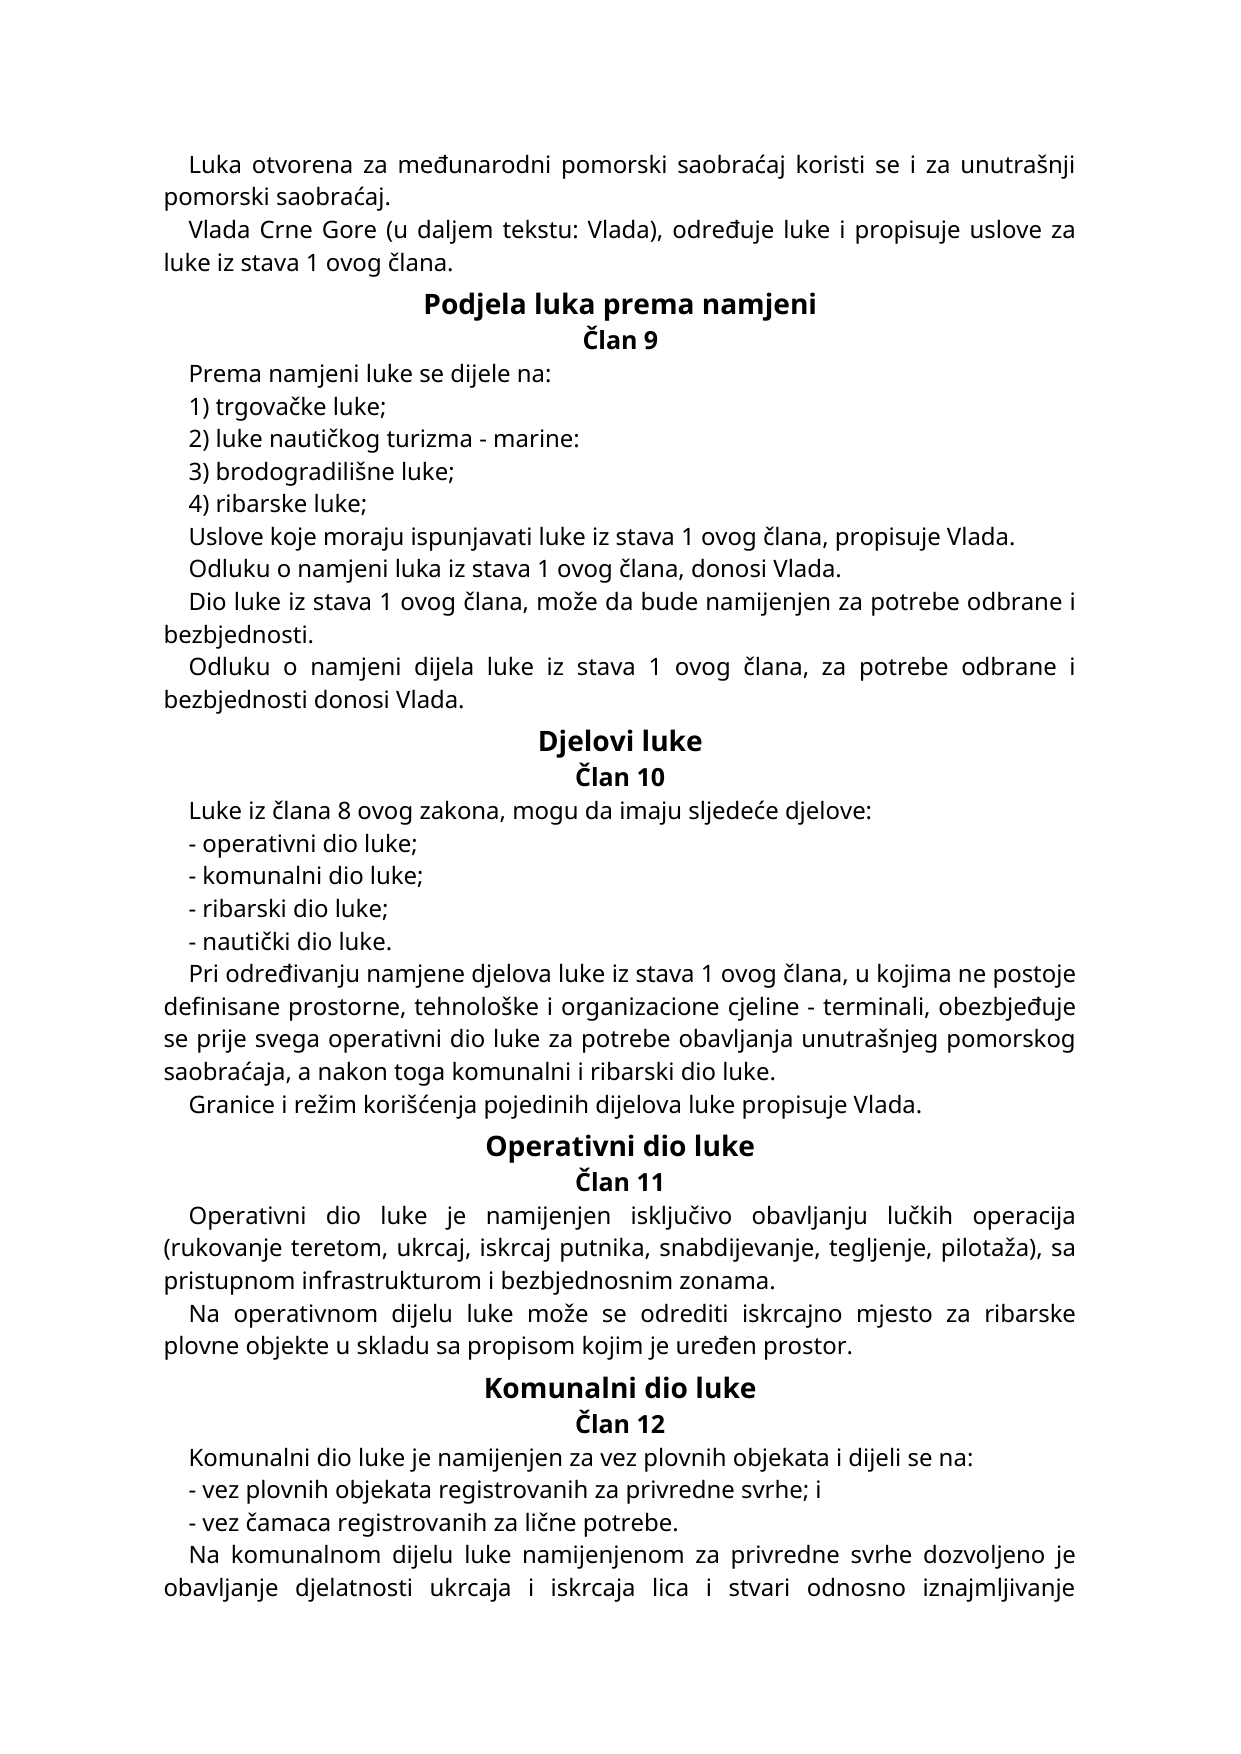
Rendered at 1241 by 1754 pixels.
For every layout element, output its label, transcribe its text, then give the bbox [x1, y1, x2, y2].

text 3) brodogradilišne luke; [163, 454, 1077, 487]
text Dio luke iz stava 1 ovog člana, može da bude namijenjen za potrebe odbrane i bezbjednosti. [163, 585, 1077, 650]
text 4) ribarske luke; [163, 487, 1077, 520]
text - vez čamaca registrovanih za lične potrebe. [163, 1506, 1077, 1538]
text Granice i režim korišćenja pojedinih dijelova luke propisuje Vlada. [163, 1087, 1077, 1120]
text Luke iz člana 8 ovog zakona, mogu da imaju sljedeće djelove: [163, 794, 1077, 827]
text Pri određivanju namjene djelova luke iz stava 1 ovog člana, u kojima ne postoje definisane prostorne, tehnološke i organizacione cjeline - terminali, obezbjeđuje se prije svega operativni dio luke za potrebe obavljanja unutrašnjeg pomorskog saobraćaja, a nakon toga komunalni i ribarski dio luke. [163, 957, 1077, 1087]
text - vez plovnih objekata registrovanih za privredne svrhe; i [163, 1473, 1077, 1506]
text Član 9 [148, 323, 1093, 357]
text Član 11 [148, 1164, 1093, 1199]
text 2) luke nautičkog turizma - marine: [163, 422, 1077, 454]
text 1) trgovačke luke; [163, 389, 1077, 422]
text - operativni dio luke; [163, 827, 1077, 859]
text Operativni dio luke [148, 1126, 1093, 1164]
text Prema namjeni luke se dijele na: [163, 357, 1077, 389]
text Član 12 [148, 1406, 1093, 1440]
text Član 10 [148, 760, 1093, 794]
text Podjela luka prema namjeni [148, 284, 1093, 323]
text Na operativnom dijelu luke može se odrediti iskrcajno mjesto za ribarske plovne objekte u skladu sa propisom kojim je uređen prostor. [163, 1296, 1077, 1362]
text Odluku o namjeni luka iz stava 1 ovog člana, donosi Vlada. [163, 552, 1077, 585]
text Komunalni dio luke je namijenjen za vez plovnih objekata i dijeli se na: [163, 1440, 1077, 1473]
text - ribarski dio luke; [163, 892, 1077, 924]
text Djelovi luke [148, 722, 1093, 760]
text Uslove koje moraju ispunjavati luke iz stava 1 ovog člana, propisuje Vlada. [163, 520, 1077, 552]
text - komunalni dio luke; [163, 859, 1077, 892]
text Komunalni dio luke [148, 1368, 1093, 1406]
text Vlada Crne Gore (u daljem tekstu: Vlada), određuje luke i propisuje uslove za luke iz stava 1 ovog člana. [163, 213, 1077, 278]
text Odluku o namjeni dijela luke iz stava 1 ovog člana, za potrebe odbrane i bezbjednosti donosi Vlada. [163, 650, 1077, 715]
text - nautički dio luke. [163, 924, 1077, 957]
text Na komunalnom dijelu luke namijenjenom za privredne svrhe dozvoljeno je obavljanje djelatnosti ukrcaja i iskrcaja lica i stvari odnosno iznajmljivanje [163, 1538, 1077, 1603]
text Luka otvorena za međunarodni pomorski saobraćaj koristi se i za unutrašnji pomorski saobraćaj. [163, 148, 1077, 213]
text Operativni dio luke je namijenjen isključivo obavljanju lučkih operacija (rukovanje teretom, ukrcaj, iskrcaj putnika, snabdijevanje, tegljenje, pilotaža), sa pristupnom infrastrukturom i bezbjednosnim zonama. [163, 1199, 1077, 1296]
